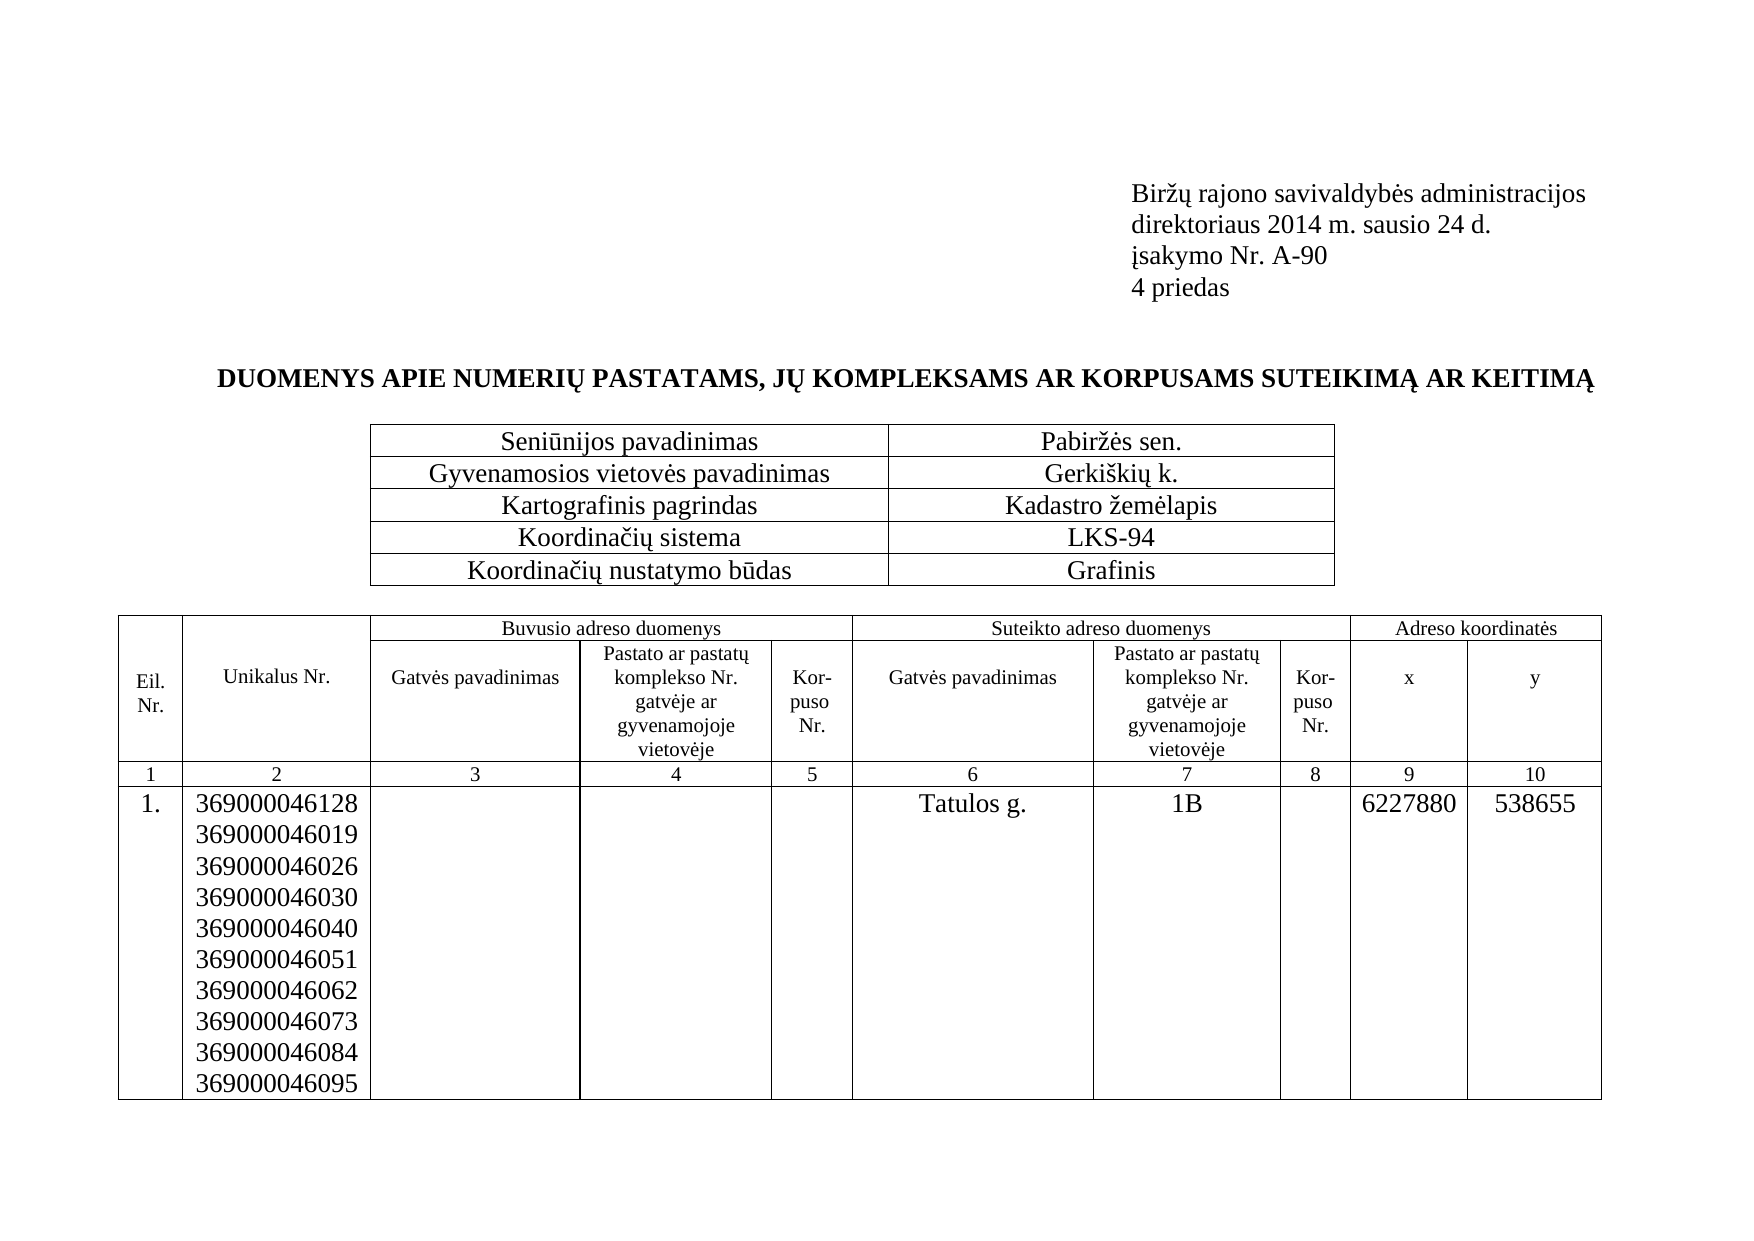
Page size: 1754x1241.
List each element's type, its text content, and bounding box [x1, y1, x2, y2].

table_cell Tatulos g. [853, 787, 1093, 1099]
table_header Seniūnijos pavadinimas [371, 425, 888, 456]
table_cell Koordinačių nustatymo būdas [371, 554, 888, 585]
table_cell 6 [853, 762, 1093, 786]
table_cell 1. [119, 787, 182, 1099]
table_cell 369000046128 369000046019 369000046026 369000046030 369000046040 369000046051 369000046062 369000046073 369000046084 369000046095 [183, 787, 370, 1099]
table_header [118, 177, 1120, 302]
table_cell Grafinis [889, 554, 1334, 585]
table_cell [772, 787, 852, 1099]
table_cell 1B [1094, 787, 1280, 1099]
table_cell [581, 787, 771, 1099]
table_header Suteikto adreso duomenys [853, 616, 1350, 640]
table_cell Pastato ar pastatų komplekso Nr. gatvėje ar gyvenamojoje vietovėje [1094, 641, 1280, 761]
table_cell Gyvenamosios vietovės pavadinimas [371, 457, 888, 488]
text DUOMENYS APIE NUMERIŲ PASTATAMS, JŲ KOMPLEKSAMS AR KORPUSAMS SUTEIKIMĄ AR KEITIMĄ [118, 362, 1695, 393]
table_cell [371, 787, 579, 1099]
table_cell 3 [371, 762, 579, 786]
table_cell Koordinačių sistema [371, 522, 888, 553]
table_header Adreso koordinatės [1351, 616, 1601, 640]
table_cell 8 [1281, 762, 1350, 786]
table_cell 7 [1094, 762, 1280, 786]
table_cell Kartografinis pagrindas [371, 489, 888, 521]
table_header Pabiržės sen. [889, 425, 1334, 456]
table_header Biržų rajono savivaldybės administracijos direktoriaus 2014 m. sausio 24 d. įsakymo Nr. A-90 4 priedas [1120, 177, 1602, 302]
table_cell Gerkiškių k. [889, 457, 1334, 488]
table_cell 5 [772, 762, 852, 786]
table_cell 9 [1351, 762, 1467, 786]
table_header Buvusio adreso duomenys [371, 616, 852, 640]
table_cell Pastato ar pastatų komplekso Nr. gatvėje ar gyvenamojoje vietovėje [581, 641, 771, 761]
table_cell x [1351, 641, 1467, 761]
table_cell 6227880 [1351, 787, 1467, 1099]
table_cell 2 [183, 762, 370, 786]
table_header Unikalus Nr. [183, 616, 370, 761]
table_cell Kadastro žemėlapis [889, 489, 1334, 521]
table_cell 1 [119, 762, 182, 786]
table_cell y [1468, 641, 1601, 761]
table_cell [1281, 787, 1350, 1099]
table_cell Gatvės pavadinimas [371, 641, 579, 761]
table_cell 538655 [1468, 787, 1601, 1099]
table_cell Kor-puso Nr. [1281, 641, 1350, 761]
table_header Eil. Nr. [119, 616, 182, 761]
table_cell Gatvės pavadinimas [853, 641, 1093, 761]
table_cell 10 [1468, 762, 1601, 786]
table_cell Kor-puso Nr. [772, 641, 852, 761]
table_cell LKS-94 [889, 522, 1334, 553]
table_cell 4 [581, 762, 771, 786]
